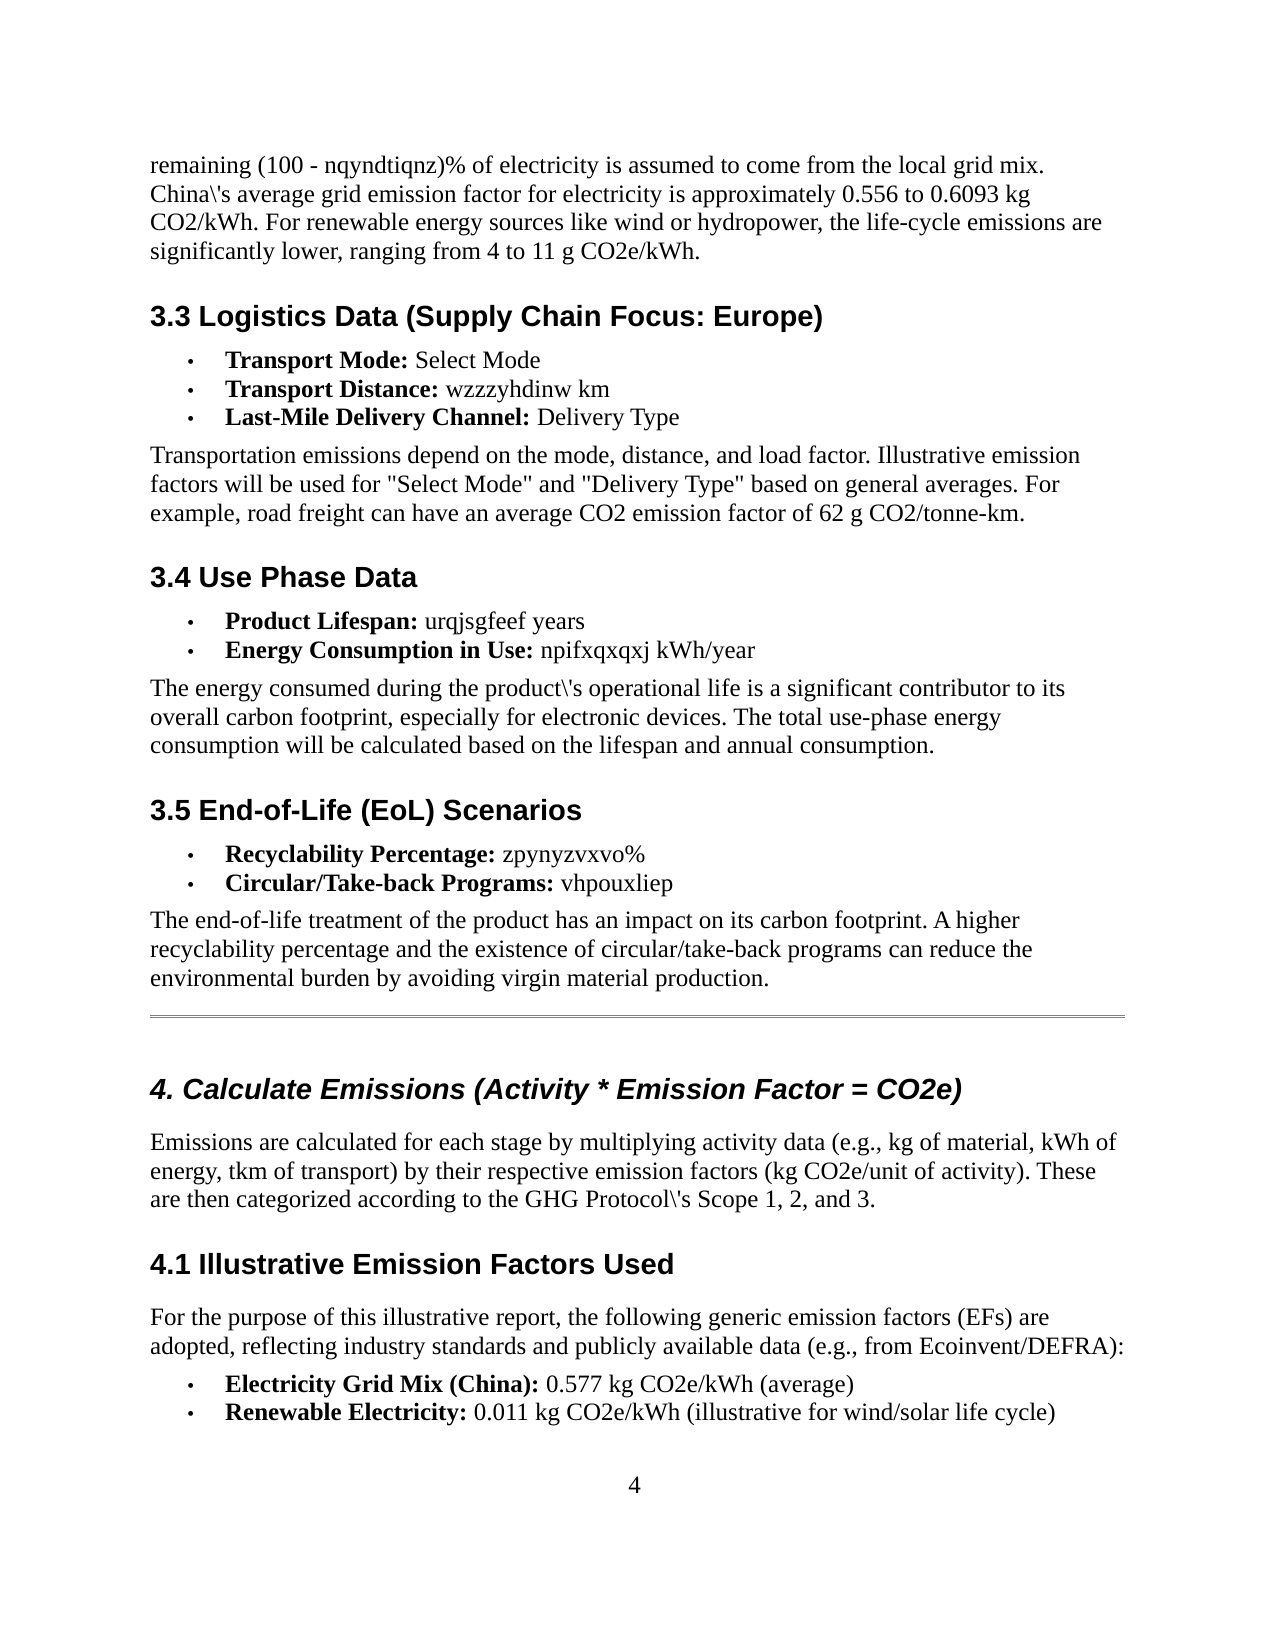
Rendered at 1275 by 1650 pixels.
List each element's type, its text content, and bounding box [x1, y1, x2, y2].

text Emissions are calculated for each stage by multiplying activity data (e.g., kg of material, kWh of energy, tkm of transport) by their respective emission factors (kg CO2e/unit of activity). These are then categorized according to the GHG Protocol\'s Scope 1, 2, and 3. [150, 1127, 1125, 1213]
list Transport Mode: Select Mode [187, 345, 1125, 374]
list Product Lifespan: urqjsgfeef years [187, 606, 1125, 635]
list Recyclability Percentage: zpynyzvxvo% [187, 839, 1125, 868]
list Transport Distance: wzzzyhdinw km [187, 374, 1125, 402]
subtitle 3.4 Use Phase Data [150, 560, 1125, 594]
text remaining (100 - nqyndtiqnz)% of electricity is assumed to come from the local grid mix. China\'s average grid emission factor for electricity is approximately 0.556 to 0.6093 kg CO2/kWh. For renewable energy sources like wind or hydropower, the life-cycle emissions are significantly lower, ranging from 4 to 11 g CO2e/kWh. [150, 150, 1125, 265]
subtitle 3.5 End-of-Life (EoL) Scenarios [150, 793, 1125, 827]
text The energy consumed during the product\'s operational life is a significant contributor to its overall carbon footprint, especially for electronic devices. The total use-phase energy consumption will be calculated based on the lifespan and annual consumption. [150, 673, 1125, 759]
subtitle 4.1 Illustrative Emission Factors Used [150, 1247, 1125, 1281]
list Energy Consumption in Use: npifxqxqxj kWh/year [187, 635, 1125, 664]
list Renewable Electricity: 0.011 kg CO2e/kWh (illustrative for wind/solar life cycle) [187, 1397, 1125, 1426]
list Electricity Grid Mix (China): 0.577 kg CO2e/kWh (average) [187, 1369, 1125, 1397]
text Transportation emissions depend on the mode, distance, and load factor. Illustrative emission factors will be used for "Select Mode" and "Delivery Type" based on general averages. For example, road freight can have an average CO2 emission factor of 62 g CO2/tonne-km. [150, 440, 1125, 526]
subtitle 4. Calculate Emissions (Activity * Emission Factor = CO2e) [150, 1072, 1125, 1106]
list Last-Mile Delivery Channel: Delivery Type [187, 402, 1125, 431]
text The end-of-life treatment of the product has an impact on its carbon footprint. A higher recyclability percentage and the existence of circular/take-back programs can reduce the environmental burden by avoiding virgin material production. [150, 906, 1125, 992]
list Circular/Take-back Programs: vhpouxliep [187, 868, 1125, 897]
text For the purpose of this illustrative report, the following generic emission factors (EFs) are adopted, reflecting industry standards and publicly available data (e.g., from Ecoinvent/DEFRA): [150, 1302, 1125, 1360]
subtitle 3.3 Logistics Data (Supply Chain Focus: Europe) [150, 299, 1125, 332]
